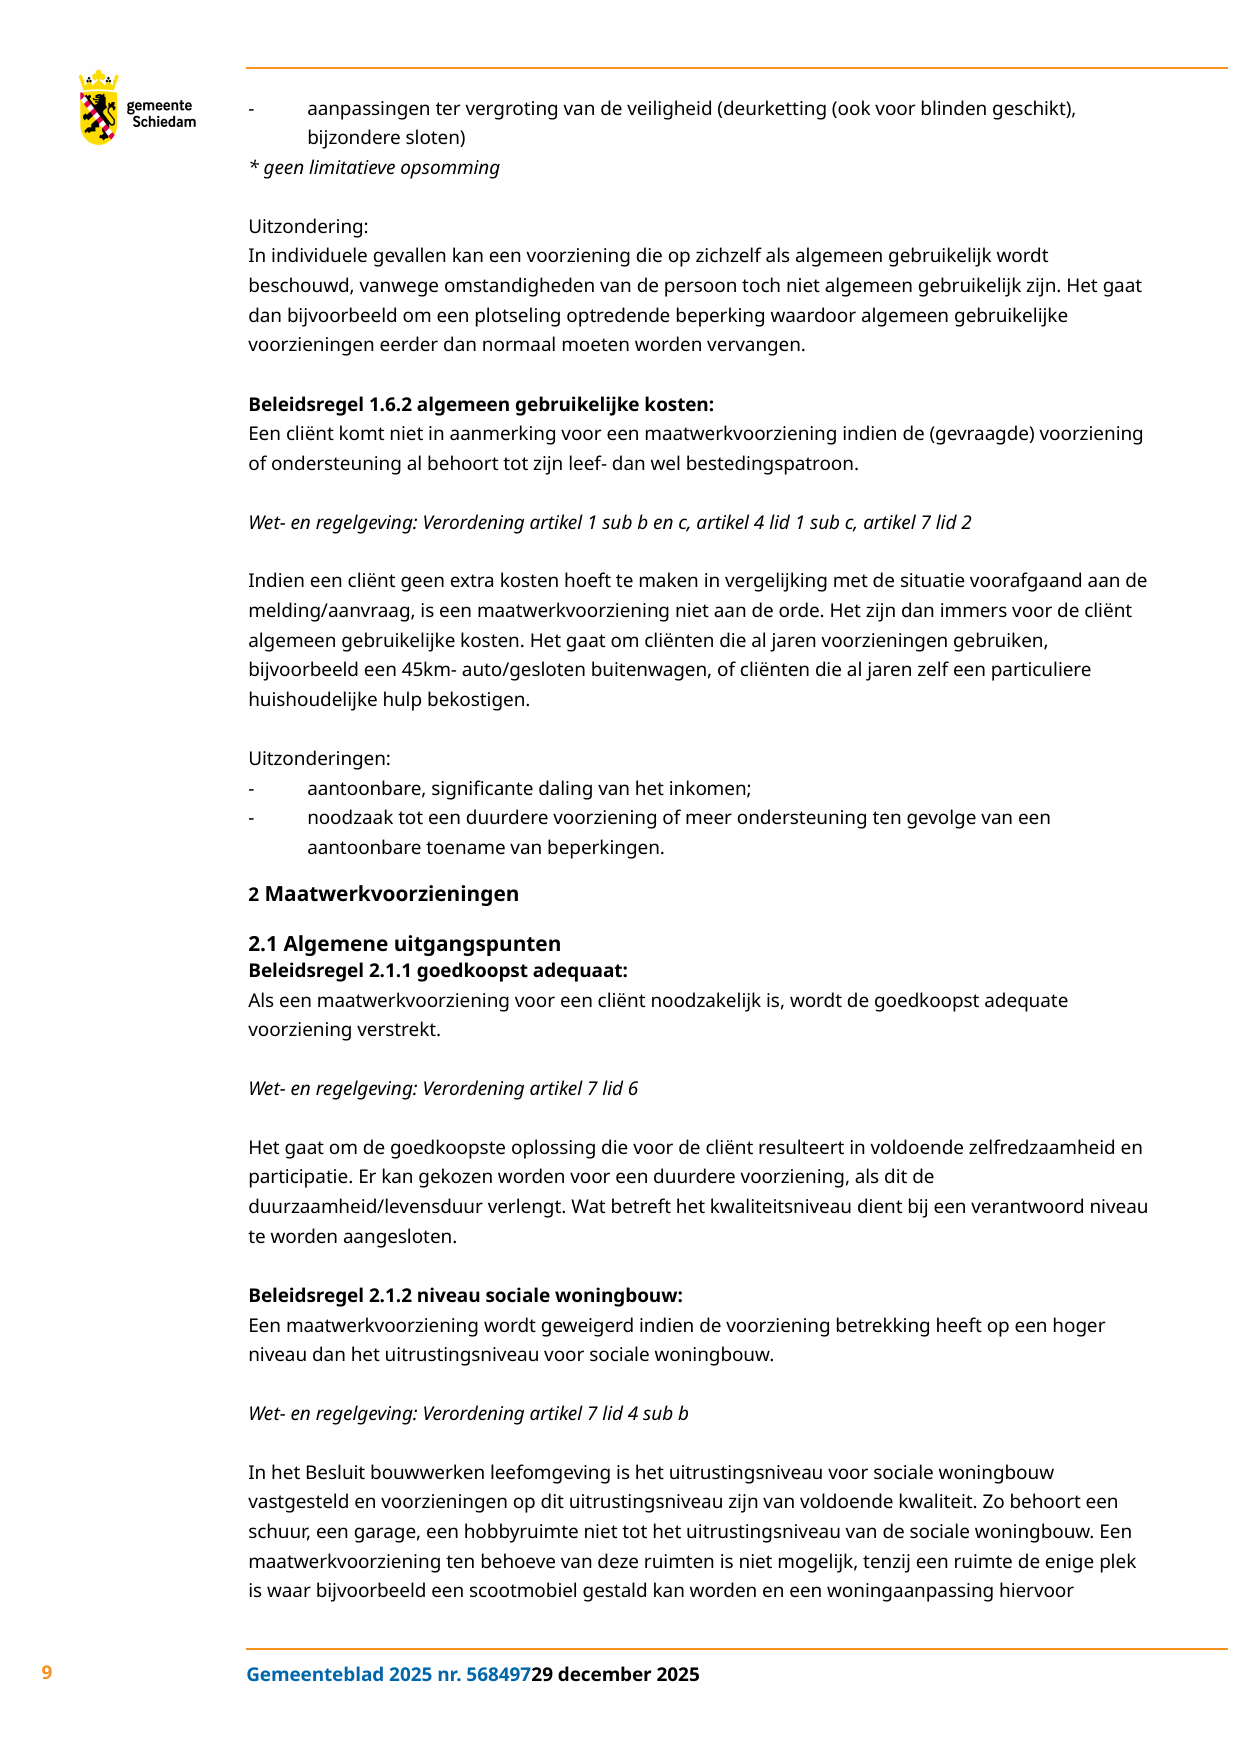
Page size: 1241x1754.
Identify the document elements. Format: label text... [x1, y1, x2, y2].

text 2 Maatwerkvoorzieningen [248, 879, 1152, 908]
table_header Beleidsregel 2.1.2 niveau sociale woningbouw: Een maatwerkvoorziening wordt geweigerd indien de voorziening betrekking heeft op een hoger niveau dan het uitrustingsniveau voor sociale woningbouw. Wet- en regelgeving: Verordening artikel 7 lid 4 sub b [248, 1282, 1152, 1426]
text Het gaat om de goedkoopste oplossing die voor de cliënt resulteert in voldoende zelfredzaamheid en participatie. Er kan gekozen worden voor een duurdere voorziening, als dit de duurzaamheid/levensduur verlengt. Wat betreft het kwaliteitsniveau dient bij een verantwoord niveau te worden aangesloten. [248, 1134, 1152, 1249]
text In individuele gevallen kan een voorziening die op zichzelf als algemeen gebruikelijk wordt beschouwd, vanwege omstandigheden van de persoon toch niet algemeen gebruikelijk zijn. Het gaat dan bijvoorbeeld om een plotseling optredende beperking waardoor algemeen gebruikelijke voorzieningen eerder dan normaal moeten worden vervangen. [248, 243, 1152, 357]
table_header Beleidsregel 2.1.1 goedkoopst adequaat: Als een maatwerkvoorziening voor een cliënt noodzakelijk is, wordt de goedkoopst adequate voorziening verstrekt. Wet- en regelgeving: Verordening artikel 7 lid 6 [248, 957, 1152, 1101]
text Uitzondering: [248, 213, 1152, 239]
text Uitzonderingen: [248, 745, 1152, 771]
list noodzaak tot een duurdere voorziening of meer ondersteuning ten gevolge van een aantoonbare toename van beperkingen. [248, 804, 1152, 859]
text Indien een cliënt geen extra kosten hoeft te maken in vergelijking met de situatie voorafgaand aan de melding/aanvraag, is een maatwerkvoorziening niet aan de orde. Het zijn dan immers voor de cliënt algemeen gebruikelijke kosten. Het gaat om cliënten die al jaren voorzieningen gebruiken, bijvoorbeeld een 45km- auto/gesloten buitenwagen, of cliënten die al jaren zelf een particuliere huishoudelijke hulp bekostigen. [248, 568, 1152, 712]
text In het Besluit bouwwerken leefomgeving is het uitrustingsniveau voor sociale woningbouw vastgesteld en voorzieningen op dit uitrustingsniveau zijn van voldoende kwaliteit. Zo behoort een schuur, een garage, een hobbyruimte niet tot het uitrustingsniveau van de sociale woningbouw. Een maatwerkvoorziening ten behoeve van deze ruimten is niet mogelijk, tenzij een ruimte de enige plek is waar bijvoorbeeld een scootmobiel gestald kan worden en een woningaanpassing hiervoor [248, 1459, 1152, 1603]
text * geen limitatieve opsomming [248, 154, 1152, 180]
list aantoonbare, significante daling van het inkomen; [248, 775, 1152, 800]
table_header Beleidsregel 1.6.2 algemeen gebruikelijke kosten: Een cliënt komt niet in aanmerking voor een maatwerkvoorziening indien de (gevraagde) voorziening of ondersteuning al behoort tot zijn leef- dan wel bestedingspatroon. Wet- en regelgeving: Verordening artikel 1 sub b en c, artikel 4 lid 1 sub c, artikel 7 lid 2 [248, 391, 1152, 535]
text 2.1 Algemene uitgangspunten [248, 929, 1152, 957]
picture [41, 47, 231, 172]
list aanpassingen ter vergroting van de veiligheid (deurketting (ook voor blinden geschikt), bijzondere sloten) [248, 95, 1152, 150]
